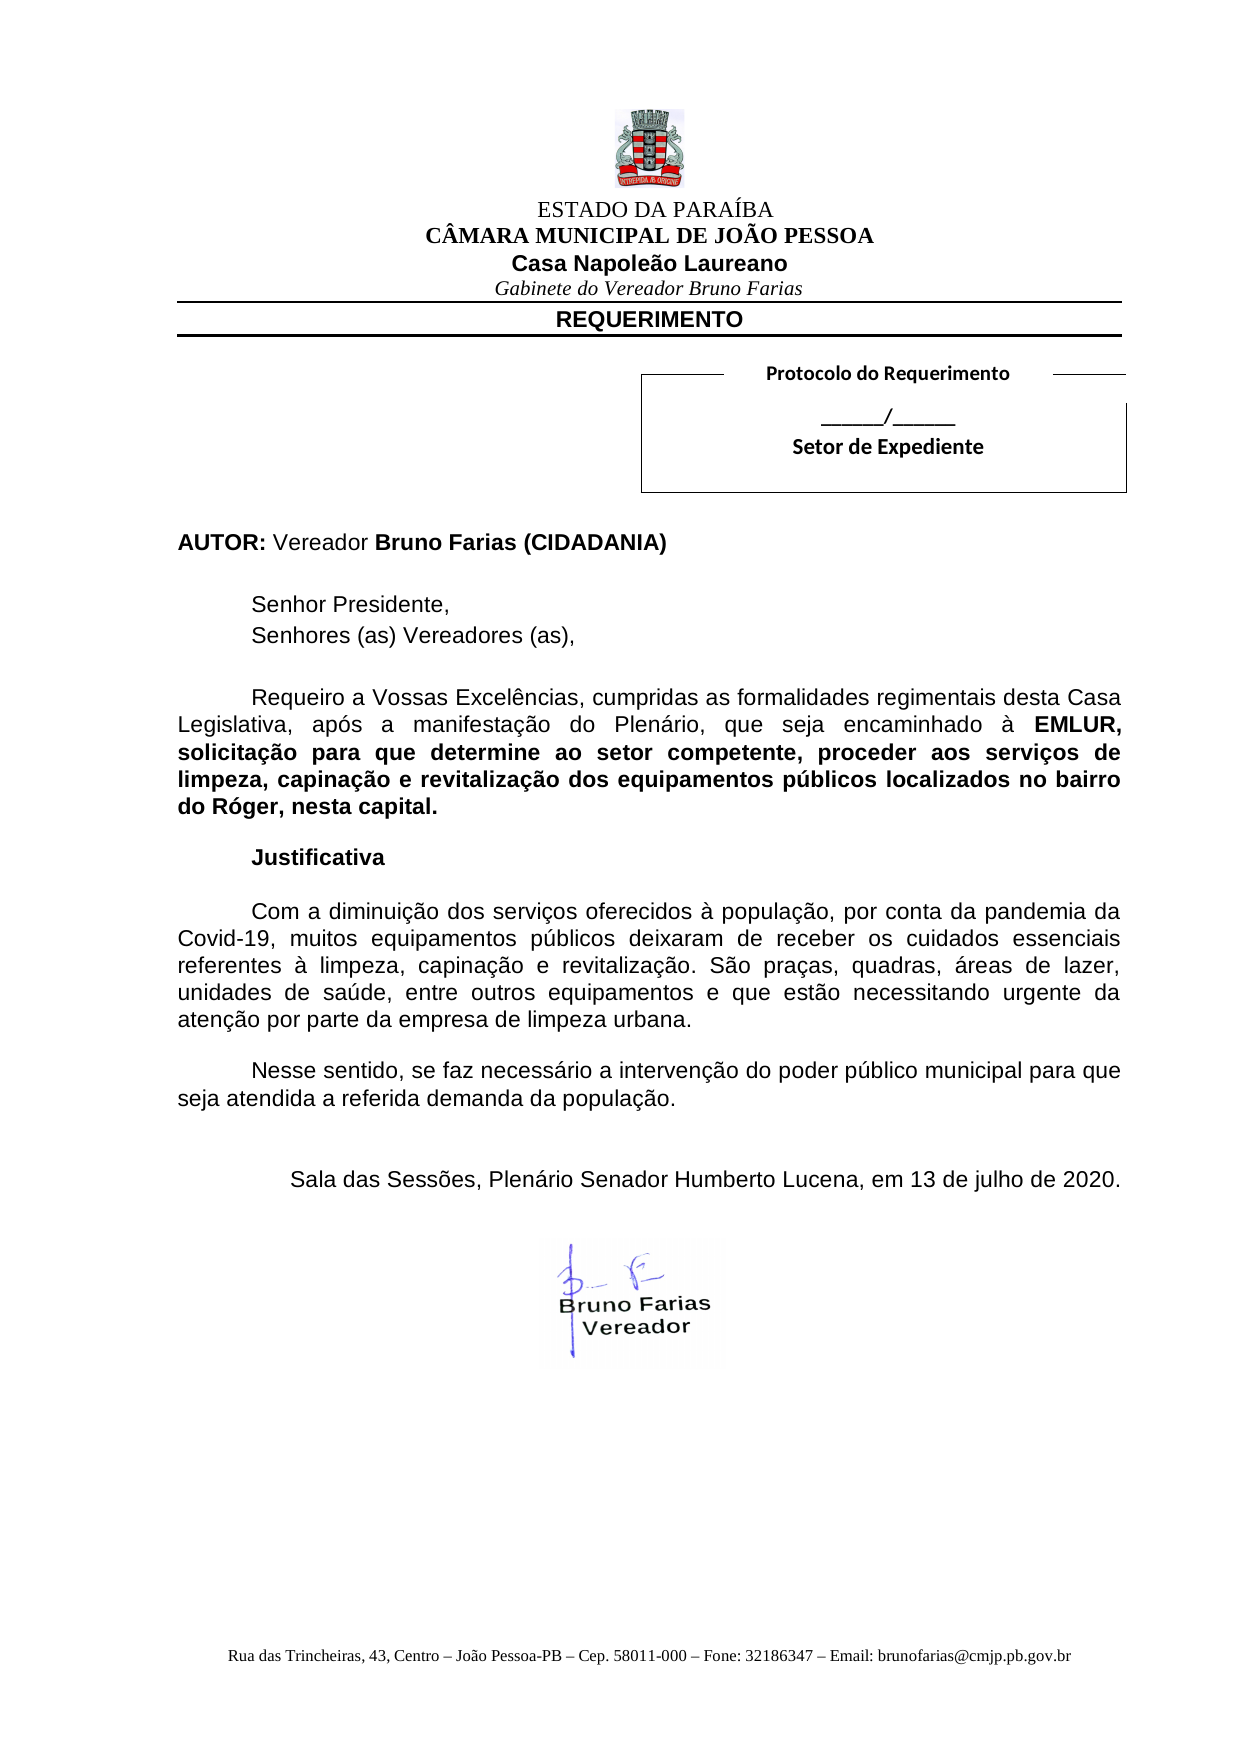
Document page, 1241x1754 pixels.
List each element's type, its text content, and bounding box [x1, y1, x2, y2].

table_cell [1053, 461, 1126, 492]
text AUTOR: Vereador Bruno Farias (CIDADANIA) [177, 528, 1122, 555]
table_header [641, 343, 723, 374]
text Justificativa [177, 843, 1122, 870]
table_cell ______/______ [724, 403, 1053, 432]
table_cell [642, 432, 723, 461]
table_cell [1053, 403, 1126, 432]
table_cell [1053, 432, 1126, 461]
text Com a diminuição dos serviços oferecidos à população, por conta da pandemia da Covid-19, muitos equipamentos públicos deixaram de receber os cuidados essenciais referentes à limpeza, capinação e revitalização. São praças, quadras, áreas de lazer, unidades de saúde, entre outros equipamentos e que estão necessitando urgente da atenção por parte da empresa de limpeza urbana. [177, 897, 1122, 1033]
table_cell [724, 461, 1053, 492]
text Nesse sentido, se faz necessário a intervenção do poder público municipal para que seja atendida a referida demanda da população. [177, 1057, 1122, 1111]
table_cell [642, 403, 723, 432]
table_header Protocolo do Requerimento [724, 343, 1053, 403]
table_cell Setor de Expediente [724, 432, 1053, 461]
text Sala das Sessões, Plenário Senador Humberto Lucena, em 13 de julho de 2020. [177, 1165, 1122, 1192]
table_cell [642, 375, 723, 403]
text Requeiro a Vossas Excelências, cumpridas as formalidades regimentais desta Casa Legislativa, após a manifestação do Plenário, que seja encaminhado à EMLUR, solicitação para que determine ao setor competente, proceder aos serviços de limpeza, capinação e revitalização dos equipamentos públicos localizados no bairro do Róger, nesta capital. [177, 684, 1122, 819]
table_cell [1053, 374, 1127, 403]
table_cell [642, 461, 723, 492]
picture [538, 1238, 727, 1369]
text Senhor Presidente, [177, 590, 1122, 617]
table_header [1053, 343, 1127, 374]
text REQUERIMENTO [177, 303, 1122, 334]
text Senhores (as) Vereadores (as), [177, 621, 1122, 648]
